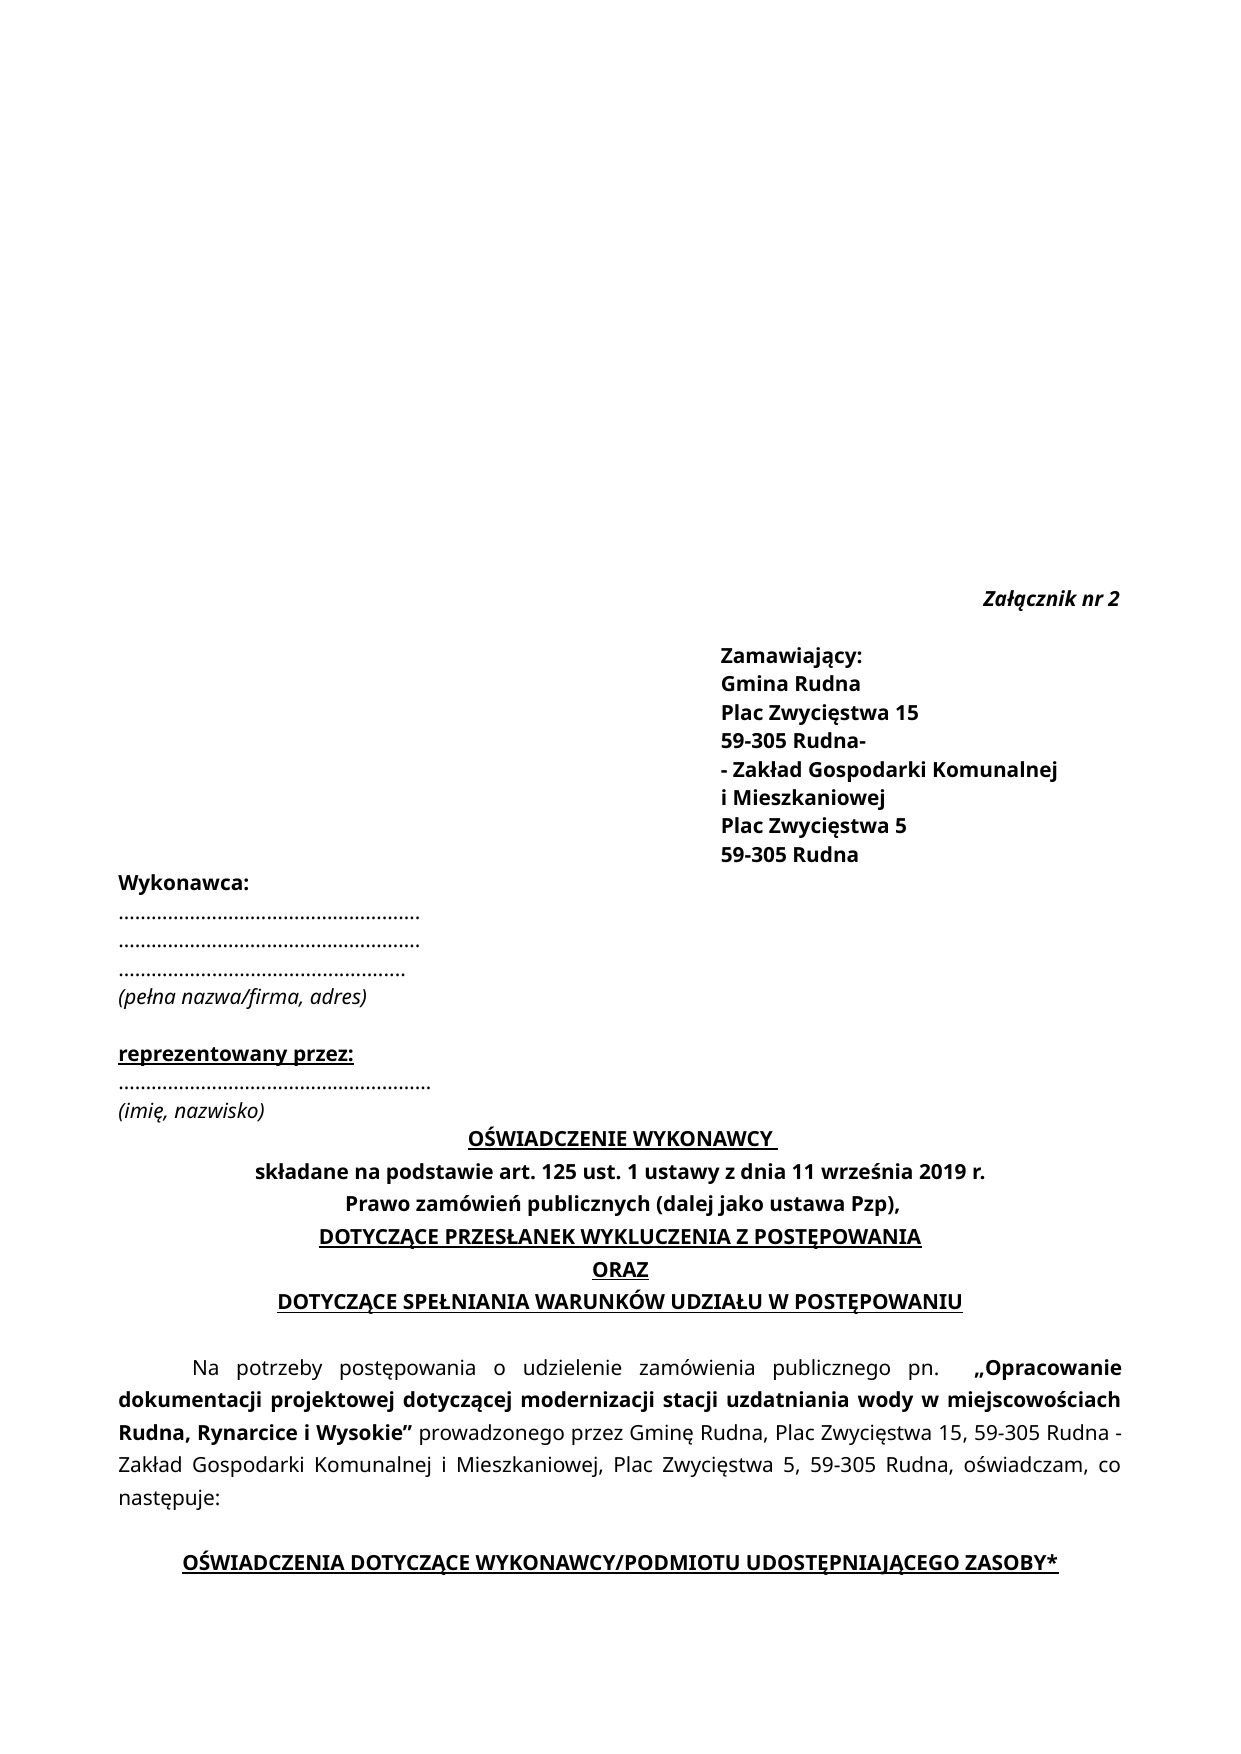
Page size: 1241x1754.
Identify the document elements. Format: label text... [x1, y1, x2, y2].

text Plac Zwycięstwa 5 [721, 812, 1122, 840]
text Prawo zamówień publicznych (dalej jako ustawa Pzp), [118, 1189, 1122, 1218]
text Na potrzeby postępowania o udzielenie zamówienia publicznego pn. „Opracowanie dokumentacji projektowej dotyczącej modernizacji stacji uzdatniania wody w miejscowościach Rudna, Rynarcice i Wysokie” prowadzonego przez Gminę Rudna, Plac Zwycięstwa 15, 59-305 Rudna - Zakład Gospodarki Komunalnej i Mieszkaniowej, Plac Zwycięstwa 5, 59-305 Rudna, oświadczam, co następuje: [118, 1353, 1122, 1511]
text ………………………………………………. [118, 897, 502, 925]
text Zamawiający: [721, 641, 1122, 669]
list OŚWIADCZENIA DOTYCZĄCE WYKONAWCY/PODMIOTU UDOSTĘPNIAJĄCEGO ZASOBY* [118, 1548, 1122, 1577]
text DOTYCZĄCE PRZESŁANEK WYKLUCZENIA Z POSTĘPOWANIA [118, 1222, 1122, 1251]
text Gmina Rudna [721, 669, 1122, 698]
text ……………………………………………….……………...…………...................... [118, 925, 502, 982]
text Wykonawca: [118, 868, 1122, 897]
text - Zakład Gospodarki Komunalnej i Mieszkaniowej [721, 755, 1122, 812]
text (imię, nazwisko) [118, 1096, 502, 1124]
text DOTYCZĄCE SPEŁNIANIA WARUNKÓW UDZIAŁU W POSTĘPOWANIU [118, 1287, 1122, 1316]
text Plac Zwycięstwa 15 59-305 Rudna- [721, 698, 1122, 755]
text Załącznik nr 2 [118, 584, 1122, 612]
text 59-305 Rudna [721, 840, 1122, 868]
text składane na podstawie art. 125 ust. 1 ustawy z dnia 11 września 2019 r. [118, 1157, 1122, 1185]
text ORAZ [118, 1255, 1122, 1283]
text (pełna nazwa/firma, adres) [118, 982, 502, 1011]
text ………………………………………………… [118, 1067, 502, 1096]
text OŚWIADCZENIE WYKONAWCY [118, 1124, 1122, 1153]
text reprezentowany przez: [118, 1039, 1122, 1067]
